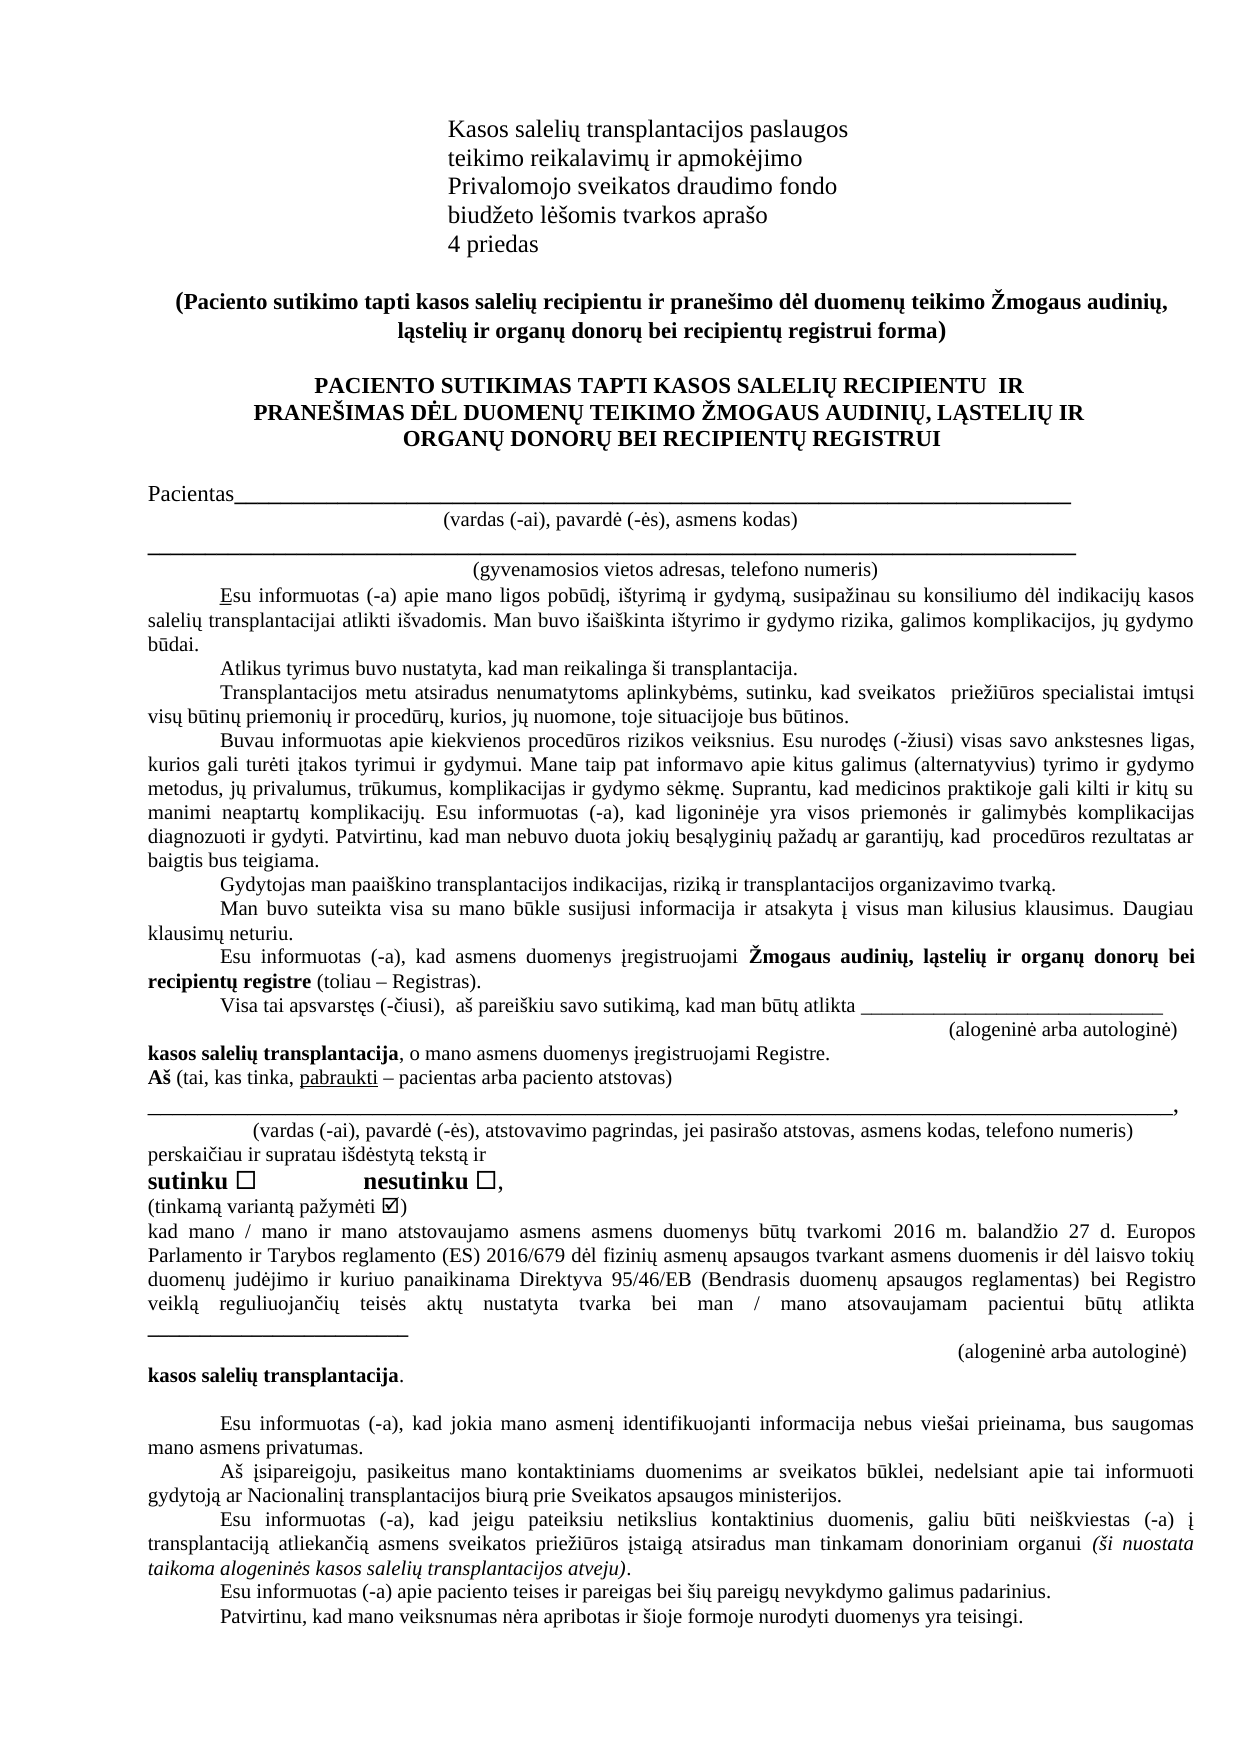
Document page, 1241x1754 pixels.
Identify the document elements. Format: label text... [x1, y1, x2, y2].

text Atlikus tyrimus buvo nustatyta, kad man reikalinga ši transplantacija. [148, 656, 1196, 680]
text (Paciento sutikimo tapti kasos salelių recipientu ir pranešimo dėl duomenų teikimo Žmogaus audinių, ląstelių ir organų donorų bei recipientų registrui forma) [148, 286, 1196, 344]
text (vardas (-ai), pavardė (-ės), atstovavimo pagrindas, jei pasirašo atstovas, asmens kodas, telefono numeris) [148, 1118, 1196, 1142]
text Esu informuotas (-a), kad jeigu pateiksiu netikslius kontaktinius duomenis, galiu būti neiškviestas (-a) į transplantaciją atliekančią asmens sveikatos priežiūros įstaigą atsiradus man tinkamam donoriniam organui (ši nuostata taikoma alogeninės kasos salelių transplantacijos atveju). [148, 1507, 1196, 1579]
text kasos salelių transplantacija. [148, 1363, 1196, 1387]
text (vardas (-ai), pavardė (-ės), asmens kodas) [148, 507, 1196, 531]
text (alogeninė arba autologinė) [148, 1017, 1196, 1041]
text _________________________________________________________________________________ [148, 531, 1196, 557]
text Patvirtinu, kad mano veiksnumas nėra apribotas ir šioje formoje nurodyti duomenys yra teisingi. [148, 1603, 1196, 1628]
text pranešimas DĖL DUOMENŲ TEIKIMO ŽMOGAUS AUDINIŲ, LĄSTELIŲ IR [148, 399, 1196, 425]
text (alogeninė arba autologinė) [823, 1339, 1196, 1363]
text Gydytojas man paaiškino transplantacijos indikacijas, riziką ir transplantacijos organizavimo tvarką. [148, 872, 1196, 896]
text Privalomojo sveikatos draudimo fondo [148, 171, 1196, 200]
text ORGANŲ DONORŲ BEI RECIPIENTŲ REGISTRUI [148, 425, 1196, 452]
text Pacientas_________________________________________________________________________ [148, 480, 1196, 507]
text Visa tai apsvarstęs (-čiusi), aš pareiškiu savo sutikimą, kad man būtų atlikta _____________________________ [148, 993, 1196, 1017]
text Kasos salelių transplantacijos paslaugos [148, 114, 1196, 143]
text Esu informuotas (-a), kad jokia mano asmenį identifikuojanti informacija nebus viešai prieinama, bus saugomas mano asmens privatumas. [148, 1411, 1196, 1459]
text Esu informuotas (-a) apie paciento teises ir pareigas bei šių pareigų nevykdymo galimus padarinius. [148, 1579, 1196, 1603]
text (tinkamą variantą pažymėti ) [148, 1194, 1196, 1218]
text perskaičiau ir supratau išdėstytą tekstą ir [148, 1142, 1196, 1166]
text biudžeto lėšomis tvarkos aprašo [148, 200, 1196, 229]
text Transplantacijos metu atsiradus nenumatytoms aplinkybėms, sutinku, kad sveikatos priežiūros specialistai imtųsi visų būtinų priemonių ir procedūrų, kurios, jų nuomone, toje situacijoje bus būtinos. [148, 680, 1196, 728]
text Buvau informuotas apie kiekvienos procedūros rizikos veiksnius. Esu nurodęs (-žiusi) visas savo ankstesnes ligas, kurios gali turėti įtakos tyrimui ir gydymui. Mane taip pat informavo apie kitus galimus (alternatyvius) tyrimo ir gydymo metodus, jų privalumus, trūkumus, komplikacijas ir gydymo sėkmę. Suprantu, kad medicinos praktikoje gali kilti ir kitų su manimi neaptartų komplikacijų. Esu informuotas (-a), kad ligoninėje yra visos priemonės ir galimybės komplikacijas diagnozuoti ir gydyti. Patvirtinu, kad man nebuvo duota jokių besąlyginių pažadų ar garantijų, kad procedūros rezultatas ar baigtis bus teigiama. [148, 728, 1196, 872]
text sutinku  nesutinku , [148, 1166, 1196, 1194]
text (gyvenamosios vietos adresas, telefono numeris) [148, 557, 1196, 581]
text PACIENTO SUTIKIMas TAPTI KASOS SALELIŲ RECIPIenTU ir [148, 373, 1196, 399]
text 4 priedas [148, 229, 1196, 258]
text Esu informuotas (-a) apie mano ligos pobūdį, ištyrimą ir gydymą, susipažinau su konsiliumo dėl indikacijų kasos salelių transplantacijai atlikti išvadomis. Man buvo išaiškinta ištyrimo ir gydymo rizika, galimos komplikacijos, jų gydymo būdai. [148, 581, 1196, 656]
text Man buvo suteikta visa su mano būkle susijusi informacija ir atsakyta į visus man kilusius klausimus. Daugiau klausimų neturiu. [148, 896, 1196, 944]
text __________________________________________________________________________________, [148, 1089, 1196, 1118]
text Esu informuotas (-a), kad asmens duomenys įregistruojami Žmogaus audinių, ląstelių ir organų donorų bei recipientų registre (toliau – Registras). [148, 944, 1196, 993]
text kasos salelių transplantacija, o mano asmens duomenys įregistruojami Registre. [148, 1041, 1196, 1065]
text kad mano / mano ir mano atstovaujamo asmens asmens duomenys būtų tvarkomi 2016 m. balandžio 27 d. Europos Parlamento ir Tarybos reglamento (ES) 2016/679 dėl fizinių asmenų apsaugos tvarkant asmens duomenis ir dėl laisvo tokių duomenų judėjimo ir kuriuo panaikinama Direktyva 95/46/EB (Bendrasis duomenų apsaugos reglamentas) bei Registro veiklą reguliuojančių teisės aktų nustatyta tvarka bei man / mano atsovaujamam pacientui būtų atlikta _________________________ [148, 1218, 1196, 1339]
text Aš įsipareigoju, pasikeitus mano kontaktiniams duomenims ar sveikatos būklei, nedelsiant apie tai informuoti gydytoją ar Nacionalinį transplantacijos biurą prie Sveikatos apsaugos ministerijos. [148, 1459, 1196, 1507]
text Aš (tai, kas tinka, pabraukti – pacientas arba paciento atstovas) [148, 1065, 1196, 1089]
text teikimo reikalavimų ir apmokėjimo [148, 143, 1196, 171]
